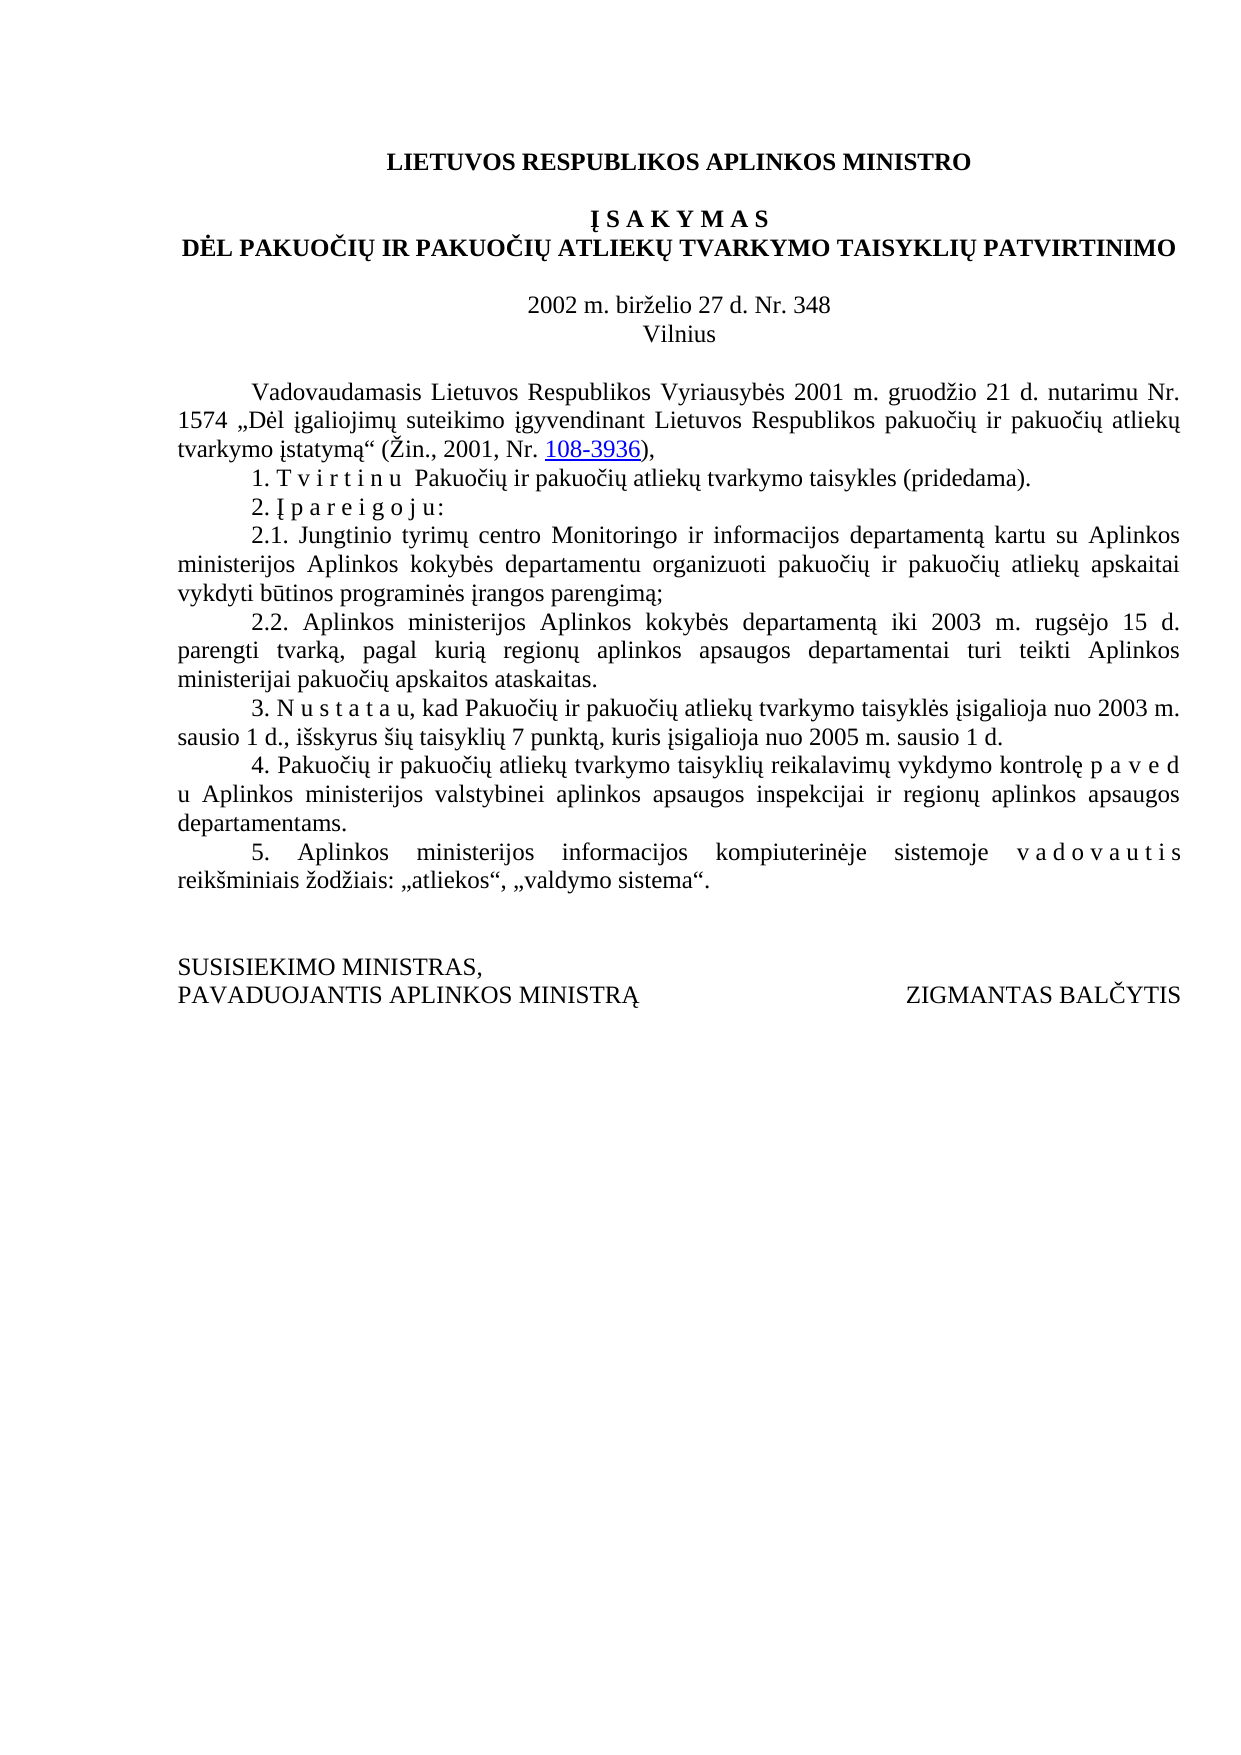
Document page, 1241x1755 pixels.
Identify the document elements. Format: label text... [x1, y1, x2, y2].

text Į S A K Y M A S [177, 204, 1181, 233]
text 2. Įpareigoju: [177, 492, 1181, 521]
text 2002 m. birželio 27 d. Nr. 348 [177, 291, 1181, 319]
text Vadovaudamasis Lietuvos Respublikos Vyriausybės 2001 m. gruodžio 21 d. nutarimu Nr. 1574 „Dėl įgaliojimų suteikimo įgyvendinant Lietuvos Respublikos pakuočių ir pakuočių atliekų tvarkymo įstatymą“ (Žin., 2001, Nr. 108-3936), [177, 377, 1181, 463]
text LIETUVOS RESPUBLIKOS APLINKOS MINISTRO [177, 147, 1181, 176]
text PAVADUOJANTIS APLINKOS MINISTRĄ ZIGMANTAS BALČYTIS [177, 981, 1181, 1009]
text DĖL PAKUOČIŲ IR PAKUOČIŲ ATLIEKŲ TVARKYMO TAISYKLIŲ PATVIRTINIMO [177, 233, 1181, 262]
text SUSISIEKIMO MINISTRAS, [177, 952, 1181, 981]
text 5. Aplinkos ministerijos informacijos kompiuterinėje sistemoje vadovautis reikšminiais žodžiais: „atliekos“, „valdymo sistema“. [177, 837, 1181, 894]
text 1. Tvirtinu Pakuočių ir pakuočių atliekų tvarkymo taisykles (pridedama). [177, 463, 1181, 492]
text 4. Pakuočių ir pakuočių atliekų tvarkymo taisyklių reikalavimų vykdymo kontrolę p a v e d u Aplinkos ministerijos valstybinei aplinkos apsaugos inspekcijai ir regionų aplinkos apsaugos departamentams. [177, 751, 1181, 837]
text 2.1. Jungtinio tyrimų centro Monitoringo ir informacijos departamentą kartu su Aplinkos ministerijos Aplinkos kokybės departamentu organizuoti pakuočių ir pakuočių atliekų apskaitai vykdyti būtinos programinės įrangos parengimą; [177, 521, 1181, 607]
text 2.2. Aplinkos ministerijos Aplinkos kokybės departamentą iki 2003 m. rugsėjo 15 d. parengti tvarką, pagal kurią regionų aplinkos apsaugos departamentai turi teikti Aplinkos ministerijai pakuočių apskaitos ataskaitas. [177, 607, 1181, 693]
text Vilnius [177, 319, 1181, 348]
text 3. Nustatau, kad Pakuočių ir pakuočių atliekų tvarkymo taisyklės įsigalioja nuo 2003 m. sausio 1 d., išskyrus šių taisyklių 7 punktą, kuris įsigalioja nuo 2005 m. sausio 1 d. [177, 693, 1181, 751]
